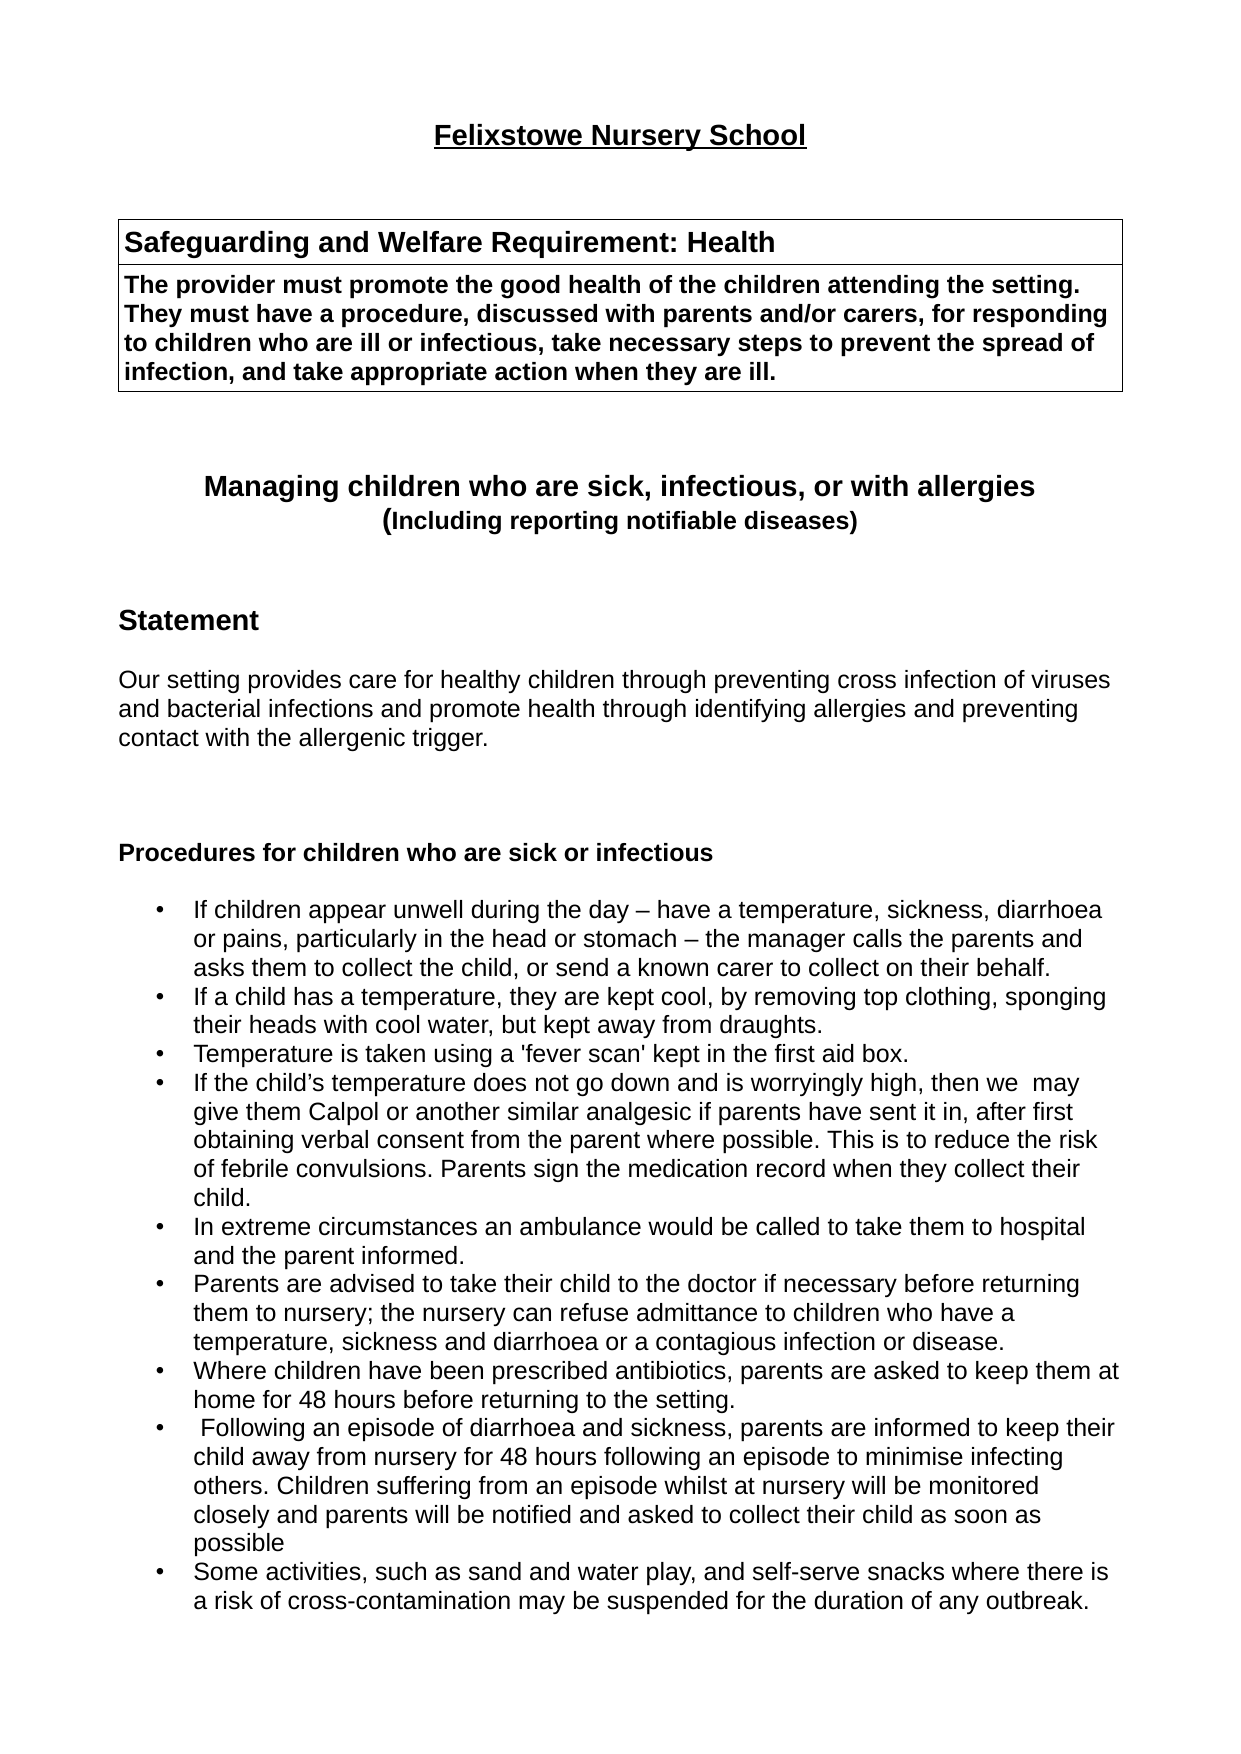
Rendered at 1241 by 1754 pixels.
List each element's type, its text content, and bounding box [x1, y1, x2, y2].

list Where children have been prescribed antibiotics, parents are asked to keep them at home for 48 hours before returning to the setting. [156, 1356, 1122, 1413]
table_header Safeguarding and Welfare Requirement: Health [119, 220, 1122, 264]
list If a child has a temperature, they are kept cool, by removing top clothing, sponging their heads with cool water, but kept away from draughts. [156, 981, 1122, 1039]
text Procedures for children who are sick or infectious [118, 838, 1122, 866]
list If the child’s temperature does not go down and is worryingly high, then we may give them Calpol or another similar analgesic if parents have sent it in, after first obtaining verbal consent from the parent where possible. This is to reduce the risk of febrile convulsions. Parents sign the medication record when they collect their child. [156, 1068, 1122, 1212]
list In extreme circumstances an ambulance would be called to take them to hospital and the parent informed. [156, 1212, 1122, 1269]
table_cell The provider must promote the good health of the children attending the setting. They must have a procedure, discussed with parents and/or carers, for responding to children who are ill or infectious, take necessary steps to prevent the spread of infection, and take appropriate action when they are ill. [119, 265, 1122, 391]
list Temperature is taken using a 'fever scan' kept in the first aid box. [156, 1039, 1122, 1068]
text Managing children who are sick, infectious, or with allergies [118, 469, 1122, 502]
list Some activities, such as sand and water play, and self-serve snacks where there is a risk of cross-contamination may be suspended for the duration of any outbreak. [156, 1557, 1122, 1615]
text Our setting provides care for healthy children through preventing cross infection of viruses and bacterial infections and promote health through identifying allergies and preventing contact with the allergenic trigger. [118, 665, 1122, 751]
list Following an episode of diarrhoea and sickness, parents are informed to keep their child away from nursery for 48 hours following an episode to minimise infecting others. Children suffering from an episode whilst at nursery will be monitored closely and parents will be notified and asked to collect their child as soon as possible [156, 1413, 1122, 1557]
list If children appear unwell during the day – have a temperature, sickness, diarrhoea or pains, particularly in the head or stomach – the manager calls the parents and asks them to collect the child, or send a known carer to collect on their behalf. [156, 895, 1122, 981]
text (Including reporting notifiable diseases) [118, 502, 1122, 536]
list Parents are advised to take their child to the doctor if necessary before returning them to nursery; the nursery can refuse admittance to children who have a temperature, sickness and diarrhoea or a contagious infection or disease. [156, 1269, 1122, 1356]
text Statement [118, 603, 1122, 636]
text Felixstowe Nursery School [118, 118, 1122, 152]
